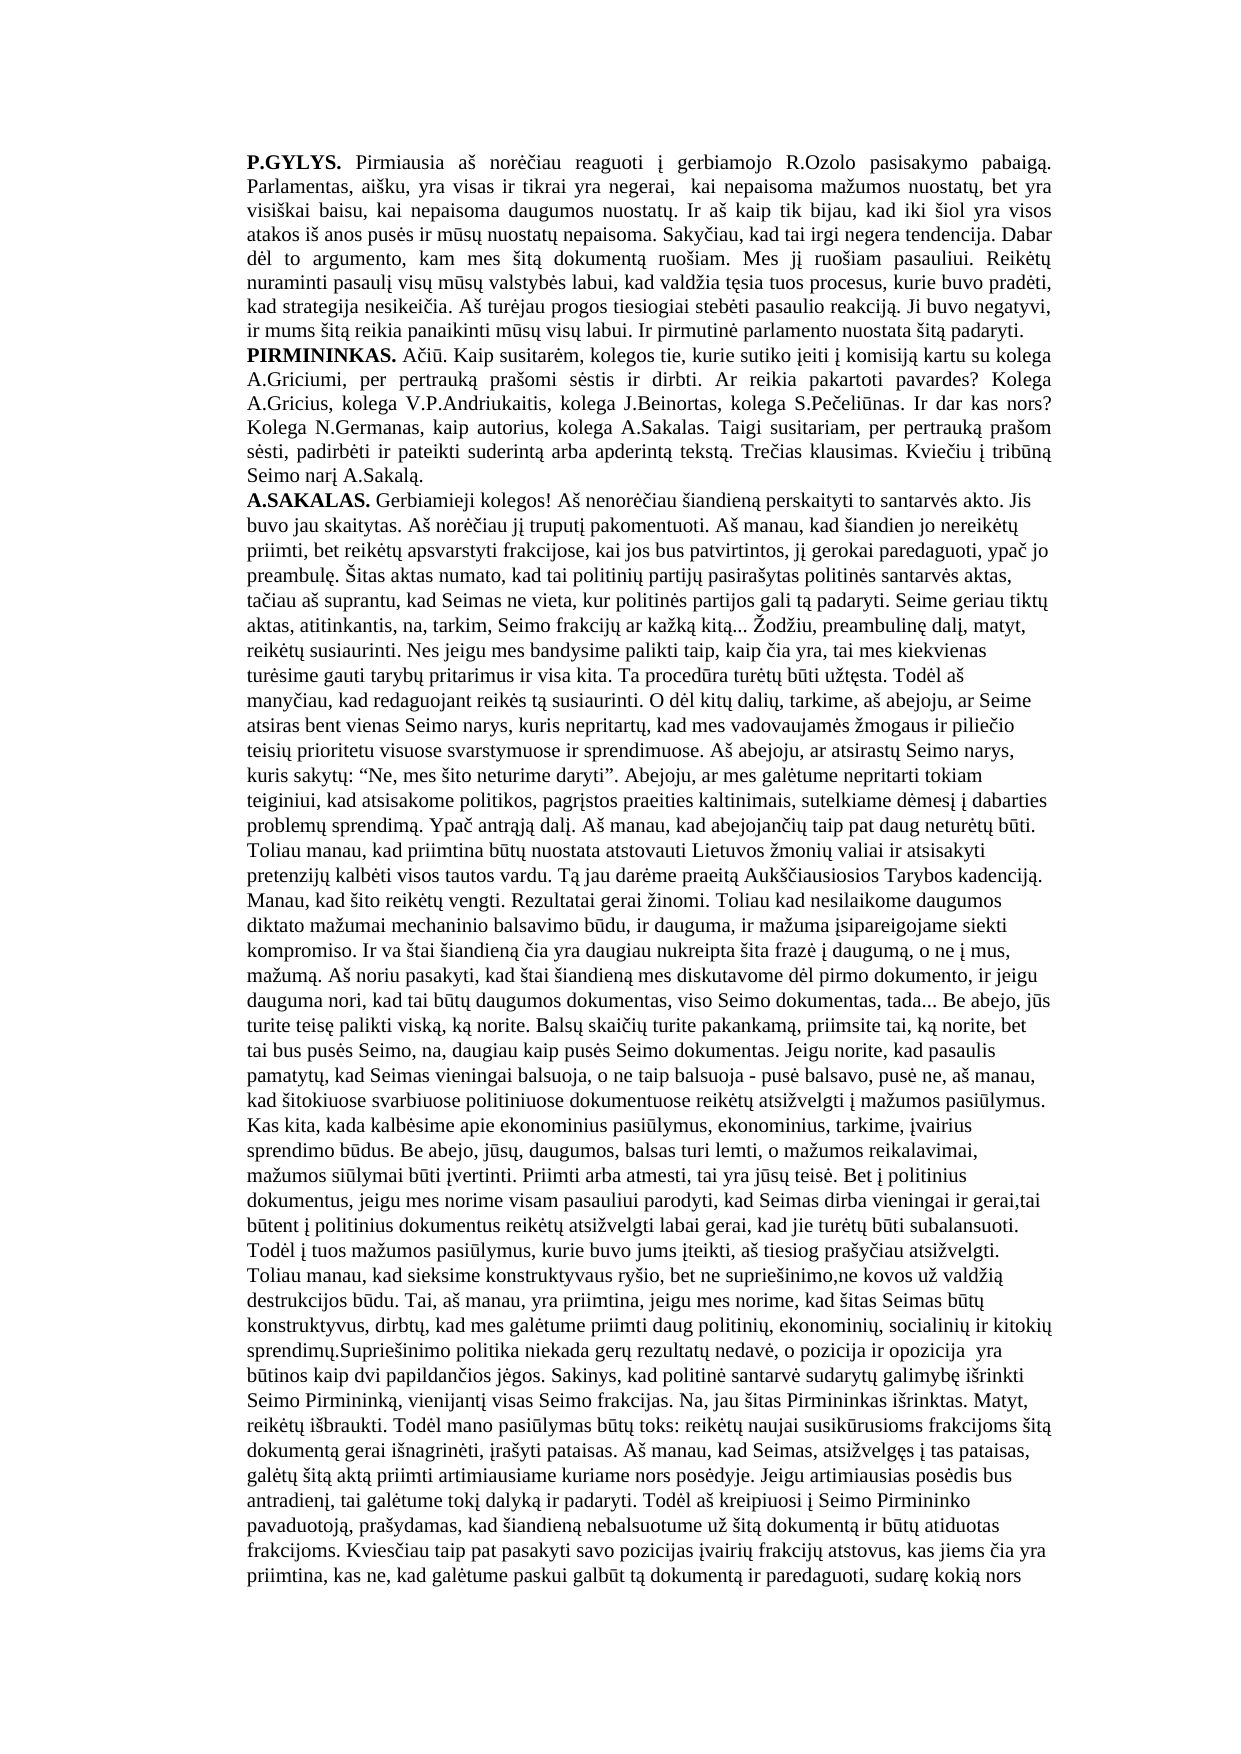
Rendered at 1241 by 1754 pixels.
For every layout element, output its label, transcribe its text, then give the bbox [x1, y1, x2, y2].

text A.Sakalas. Gerbiamieji kolegos! Aš nenorėčiau šiandieną perskaityti to santarvės akto. Jis buvo jau skaitytas. Aš norėčiau jį truputį pakomentuoti. Aš manau, kad šiandien jo nereikėtų priimti, bet reikėtų apsvarstyti frakcijose, kai jos bus patvirtintos, jį gerokai paredaguoti, ypač jo preambulę. Šitas aktas numato, kad tai politinių partijų pasirašytas politinės santarvės aktas, tačiau aš suprantu, kad Seimas ne vieta, kur politinės partijos gali tą padaryti. Seime geriau tiktų aktas, atitinkantis, na, tarkim, Seimo frakcijų ar kažką kitą... Žodžiu, preambulinę dalį, matyt, reikėtų susiaurinti. Nes jeigu mes bandysime palikti taip, kaip čia yra, tai mes kiekvienas turėsime gauti tarybų pritarimus ir visa kita. Ta procedūra turėtų būti užtęsta. Todėl aš manyčiau, kad redaguojant reikės tą susiaurinti. O dėl kitų dalių, tarkime, aš abejoju, ar Seime atsiras bent vienas Seimo narys, kuris nepritartų, kad mes vadovaujamės žmogaus ir piliečio teisių prioritetu visuose svarstymuose ir sprendimuose. Aš abejoju, ar atsirastų Seimo narys, kuris sakytų: “Ne, mes šito neturime daryti”. Abejoju, ar mes galėtume nepritarti tokiam teiginiui, kad atsisakome politikos, pagrįstos praeities kaltinimais, sutelkiame dėmesį į dabarties problemų sprendimą. Ypač antrąją dalį. Aš manau, kad abejojančių taip pat daug neturėtų būti. Toliau manau, kad priimtina būtų nuostata atstovauti Lietuvos žmonių valiai ir atsisakyti pretenzijų kalbėti visos tautos vardu. Tą jau darėme praeitą Aukščiausiosios Tarybos kadenciją. Manau, kad šito reikėtų vengti. Rezultatai gerai žinomi. Toliau kad nesilaikome daugumos diktato mažumai mechaninio balsavimo būdu, ir dauguma, ir mažuma įsipareigojame siekti kompromiso. Ir va štai šiandieną čia yra daugiau nukreipta šita frazė į daugumą, o ne į mus, mažumą. Aš noriu pasakyti, kad štai šiandieną mes diskutavome dėl pirmo dokumento, ir jeigu dauguma nori, kad tai būtų daugumos dokumentas, viso Seimo dokumentas, tada... Be abejo, jūs turite teisę palikti viską, ką norite. Balsų skaičių turite pakankamą, priimsite tai, ką norite, bet tai bus pusės Seimo, na, daugiau kaip pusės Seimo dokumentas. Jeigu norite, kad pasaulis pamatytų, kad Seimas vieningai balsuoja, o ne taip balsuoja - pusė balsavo, pusė ne, aš manau, kad šitokiuose svarbiuose politiniuose dokumentuose reikėtų atsižvelgti į mažumos pasiūlymus. Kas kita, kada kalbėsime apie ekonominius pasiūlymus, ekonominius, tarkime, įvairius sprendimo būdus. Be abejo, jūsų, daugumos, balsas turi lemti, o mažumos reikalavimai, mažumos siūlymai būti įvertinti. Priimti arba atmesti, tai yra jūsų teisė. Bet į politinius dokumentus, jeigu mes norime visam pasauliui parodyti, kad Seimas dirba vieningai ir gerai,tai būtent į politinius dokumentus reikėtų atsižvelgti labai gerai, kad jie turėtų būti subalansuoti. Todėl į tuos mažumos pasiūlymus, kurie buvo jums įteikti, aš tiesiog prašyčiau atsižvelgti. Toliau manau, kad sieksime konstruktyvaus ryšio, bet ne supriešinimo,ne kovos už valdžią destrukcijos būdu. Tai, aš manau, yra priimtina, jeigu mes norime, kad šitas Seimas būtų konstruktyvus, dirbtų, kad mes galėtume priimti daug politinių, ekonominių, socialinių ir kitokių sprendimų.Supriešinimo politika niekada gerų rezultatų nedavė, o pozicija ir opozicija yra būtinos kaip dvi papildančios jėgos. Sakinys, kad politinė santarvė sudarytų galimybę išrinkti Seimo Pirmininką, vienijantį visas Seimo frakcijas. Na, jau šitas Pirmininkas išrinktas. Matyt, reikėtų išbraukti. Todėl mano pasiūlymas būtų toks: reikėtų naujai susikūrusioms frakcijoms šitą dokumentą gerai išnagrinėti, įrašyti pataisas. Aš manau, kad Seimas, atsižvelgęs į tas pataisas, galėtų šitą aktą priimti artimiausiame kuriame nors posėdyje. Jeigu artimiausias posėdis bus antradienį, tai galėtume tokį dalyką ir padaryti. Todėl aš kreipiuosi į Seimo Pirmininko pavaduotoją, prašydamas, kad šiandieną nebalsuotume už šitą dokumentą ir būtų atiduotas frakcijoms. Kviesčiau taip pat pasakyti savo pozicijas įvairių frakcijų atstovus, kas jiems čia yra priimtina, kas ne, kad galėtume paskui galbūt tą dokumentą ir paredaguoti, sudarę kokią nors [247, 487, 1053, 1587]
text P.GYlys. Pirmiausia aš norėčiau reaguoti į gerbiamojo R.Ozolo pasisakymo pabaigą. Parlamentas, aišku, yra visas ir tikrai yra negerai, kai nepaisoma mažumos nuostatų, bet yra visiškai baisu, kai nepaisoma daugumos nuostatų. Ir aš kaip tik bijau, kad iki šiol yra visos atakos iš anos pusės ir mūsų nuostatų nepaisoma. Sakyčiau, kad tai irgi negera tendencija. Dabar dėl to argumento, kam mes šitą dokumentą ruošiam. Mes jį ruošiam pasauliui. Reikėtų nuraminti pasaulį visų mūsų valstybės labui, kad valdžia tęsia tuos procesus, kurie buvo pradėti, kad strategija nesikeičia. Aš turėjau progos tiesiogiai stebėti pasaulio reakciją. Ji buvo negatyvi, ir mums šitą reikia panaikinti mūsų visų labui. Ir pirmutinė parlamento nuostata šitą padaryti. [247, 150, 1053, 342]
text Pirmininkas. Ačiū. Kaip susitarėm, kolegos tie, kurie sutiko įeiti į komisiją kartu su kolega A.Griciumi, per pertrauką prašomi sėstis ir dirbti. Ar reikia pakartoti pavardes? Kolega A.Gricius, kolega V.P.Andriukaitis, kolega J.Beinortas, kolega S.Pečeliūnas. Ir dar kas nors? Kolega N.Germanas, kaip autorius, kolega A.Sakalas. Taigi susitariam, per pertrauką prašom sėsti, padirbėti ir pateikti suderintą arba apderintą tekstą. Trečias klausimas. Kviečiu į tribūną Seimo narį A.Sakalą. [247, 342, 1053, 487]
